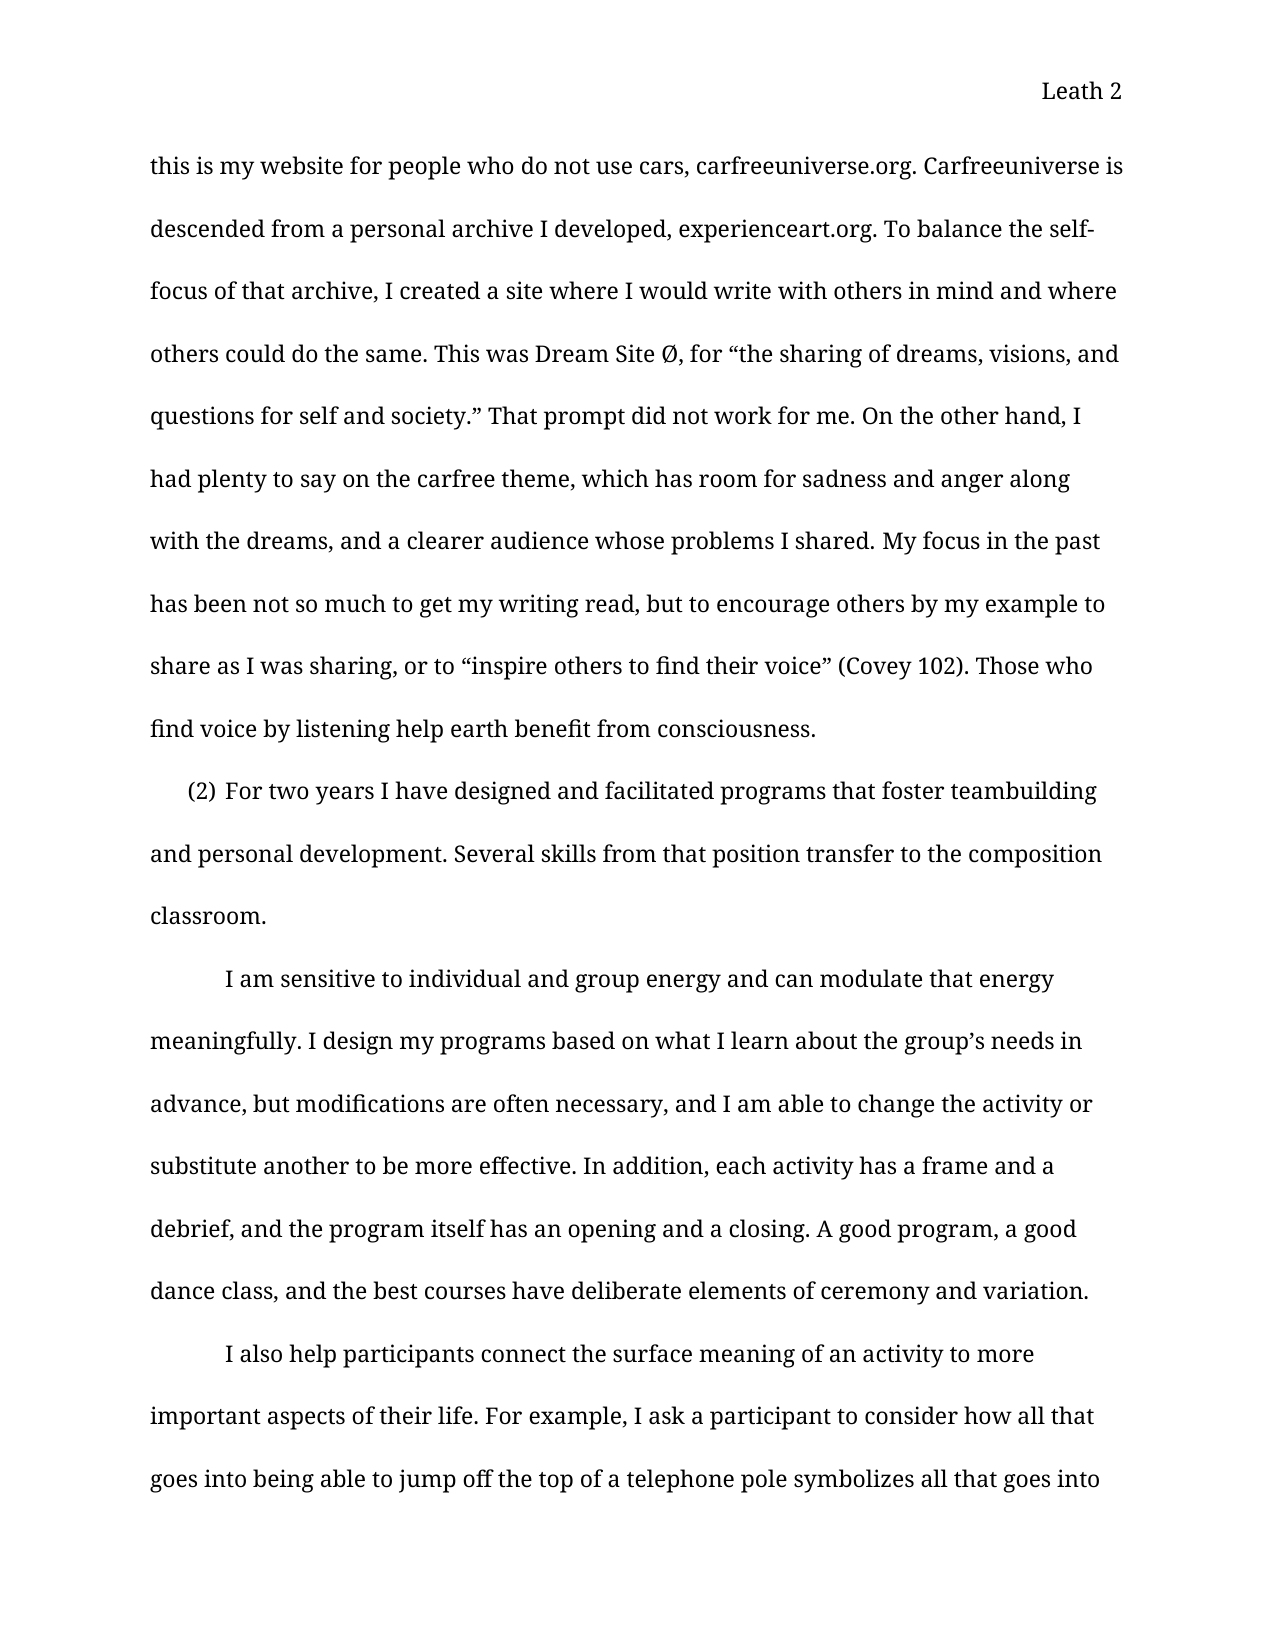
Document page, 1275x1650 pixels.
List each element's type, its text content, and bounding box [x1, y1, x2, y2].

text I am sensitive to individual and group energy and can modulate that energy meaningfully. I design my programs based on what I learn about the group’s needs in advance, but modifications are often necessary, and I am able to change the activity or substitute another to be more effective. In addition, each activity has a frame and a debrief, and the program itself has an opening and a closing. A good program, a good dance class, and the best courses have deliberate elements of ceremony and variation. [150, 962, 1125, 1306]
list For two years I have designed and facilitated programs that foster teambuilding and personal development. Several skills from that position transfer to the composition classroom. [112, 775, 1125, 931]
list this is my website for people who do not use cars, carfreeuniverse.org. Carfreeuniverse is descended from a personal archive I developed, experienceart.org. To balance the self-focus of that archive, I created a site where I would write with others in mind and where others could do the same. This was Dream Site Ø, for “the sharing of dreams, visions, and questions for self and society.” That prompt did not work for me. On the other hand, I had plenty to say on the carfree theme, which has room for sadness and anger along with the dreams, and a clearer audience whose problems I shared. My focus in the past has been not so much to get my writing read, but to encourage others by my example to share as I was sharing, or to “inspire others to find their voice” (Covey 102). Those who find voice by listening help earth benefit from consciousness. [112, 150, 1125, 744]
text I also help participants connect the surface meaning of an activity to more important aspects of their life. For example, I ask a participant to consider how all that goes into being able to jump off the top of a telephone pole symbolizes all that goes into [150, 1337, 1125, 1494]
